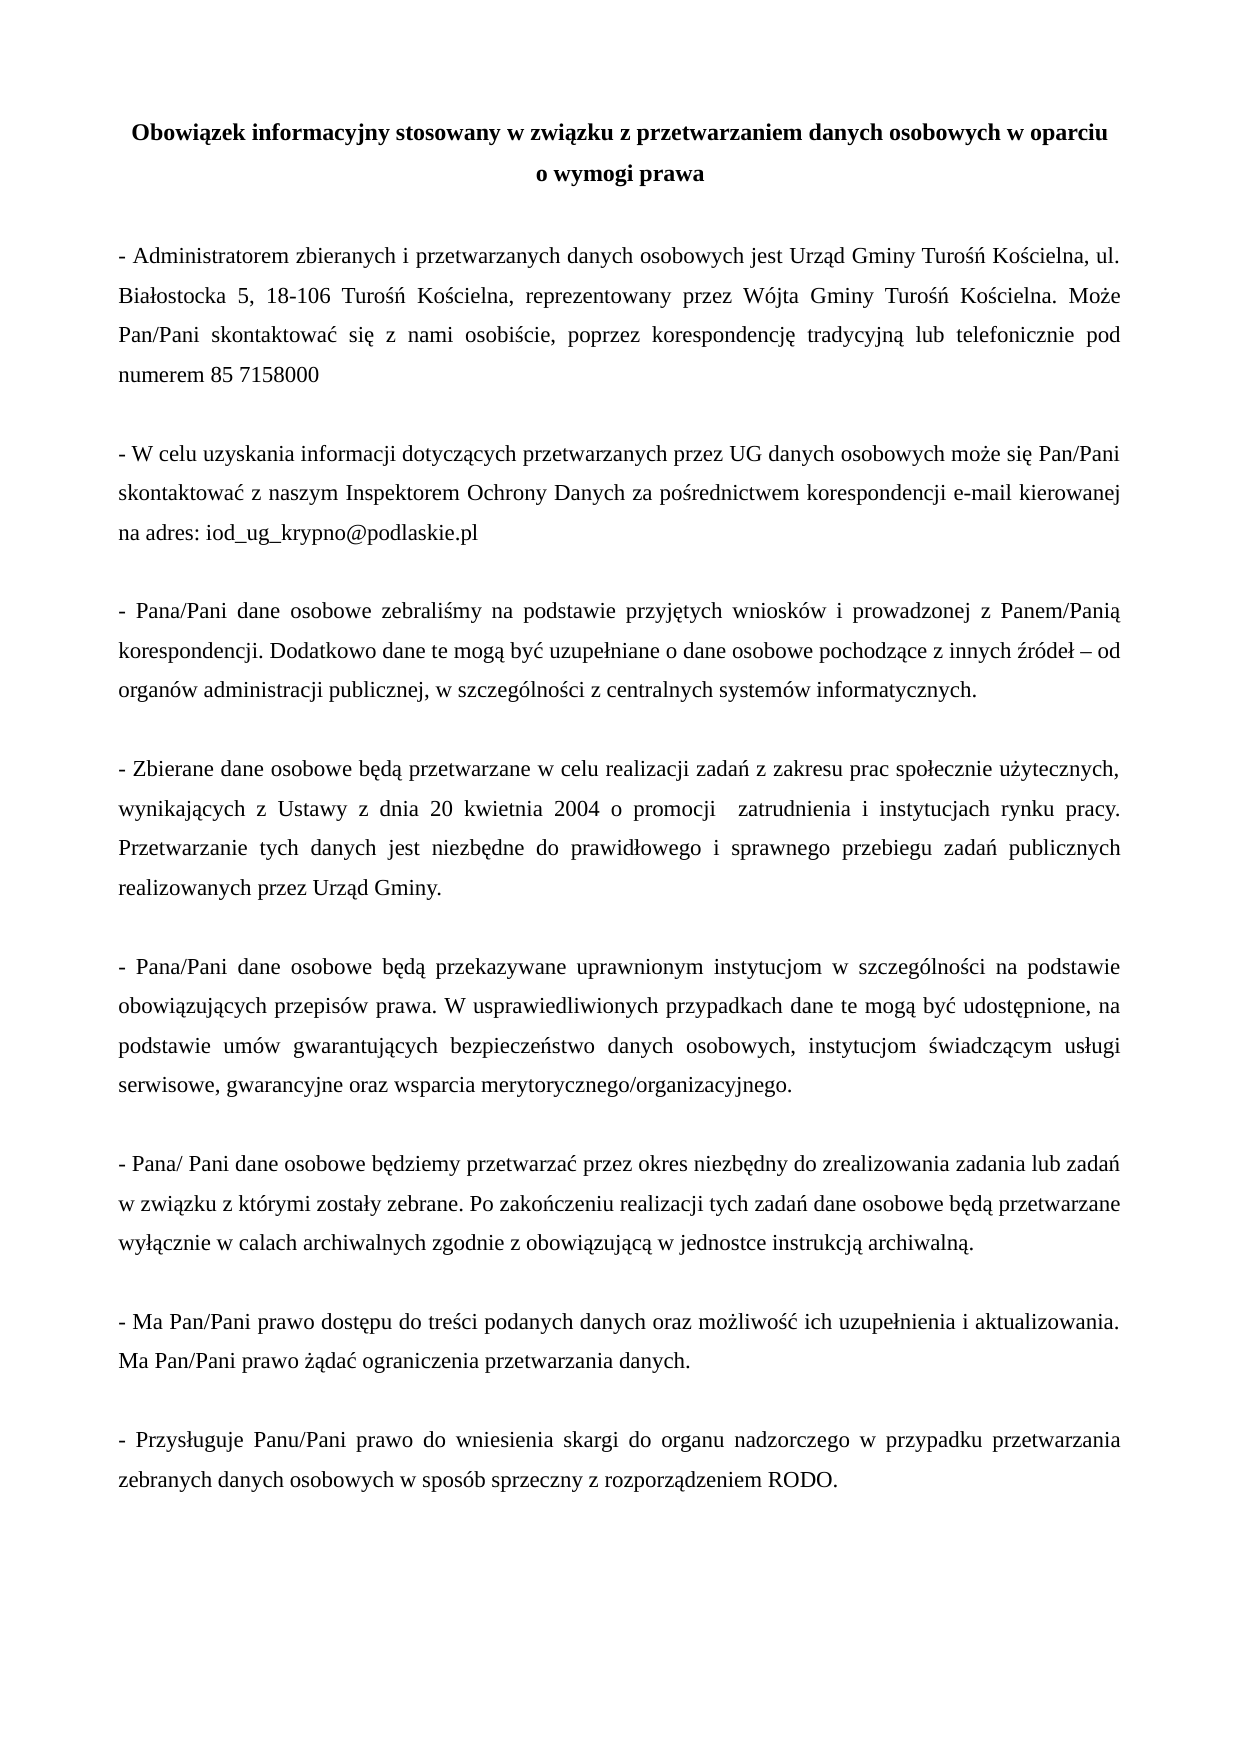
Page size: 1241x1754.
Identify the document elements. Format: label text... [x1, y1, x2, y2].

text - Ma Pan/Pani prawo dostępu do treści podanych danych oraz możliwość ich uzupełnienia i aktualizowania. Ma Pan/Pani prawo żądać ograniczenia przetwarzania danych. [118, 1308, 1122, 1374]
text - Przysługuje Panu/Pani prawo do wniesienia skargi do organu nadzorczego w przypadku przetwarzania zebranych danych osobowych w sposób sprzeczny z rozporządzeniem RODO. [118, 1427, 1122, 1492]
text - Pana/ Pani dane osobowe będziemy przetwarzać przez okres niezbędny do zrealizowania zadania lub zadań w związku z którymi zostały zebrane. Po zakończeniu realizacji tych zadań dane osobowe będą przetwarzane wyłącznie w calach archiwalnych zgodnie z obowiązującą w jednostce instrukcją archiwalną. [118, 1150, 1122, 1256]
text - W celu uzyskania informacji dotyczących przetwarzanych przez UG danych osobowych może się Pan/Pani skontaktować z naszym Inspektorem Ochrony Danych za pośrednictwem korespondencji e-mail kierowanej na adres: iod_ug_krypno@podlaskie.pl [118, 439, 1122, 545]
text - Pana/Pani dane osobowe zebraliśmy na podstawie przyjętych wniosków i prowadzonej z Panem/Panią korespondencji. Dodatkowo dane te mogą być uzupełniane o dane osobowe pochodzące z innych źródeł – od organów administracji publicznej, w szczególności z centralnych systemów informatycznych. [118, 597, 1122, 703]
text - Pana/Pani dane osobowe będą przekazywane uprawnionym instytucjom w szczególności na podstawie obowiązujących przepisów prawa. W usprawiedliwionych przypadkach dane te mogą być udostępnione, na podstawie umów gwarantujących bezpieczeństwo danych osobowych, instytucjom świadczącym usługi serwisowe, gwarancyjne oraz wsparcia merytorycznego/organizacyjnego. [118, 953, 1122, 1098]
text Obowiązek informacyjny stosowany w związku z przetwarzaniem danych osobowych w oparciu o wymogi prawa [118, 118, 1122, 187]
text - Administratorem zbieranych i przetwarzanych danych osobowych jest Urząd Gminy Turośń Kościelna, ul. Białostocka 5, 18-106 Turośń Kościelna, reprezentowany przez Wójta Gminy Turośń Kościelna. Może Pan/Pani skontaktować się z nami osobiście, poprzez korespondencję tradycyjną lub telefonicznie pod numerem 85 7158000 [118, 242, 1122, 387]
text - Zbierane dane osobowe będą przetwarzane w celu realizacji zadań z zakresu prac społecznie użytecznych, wynikających z Ustawy z dnia 20 kwietnia 2004 o promocji zatrudnienia i instytucjach rynku pracy. Przetwarzanie tych danych jest niezbędne do prawidłowego i sprawnego przebiegu zadań publicznych realizowanych przez Urząd Gminy. [118, 755, 1122, 900]
